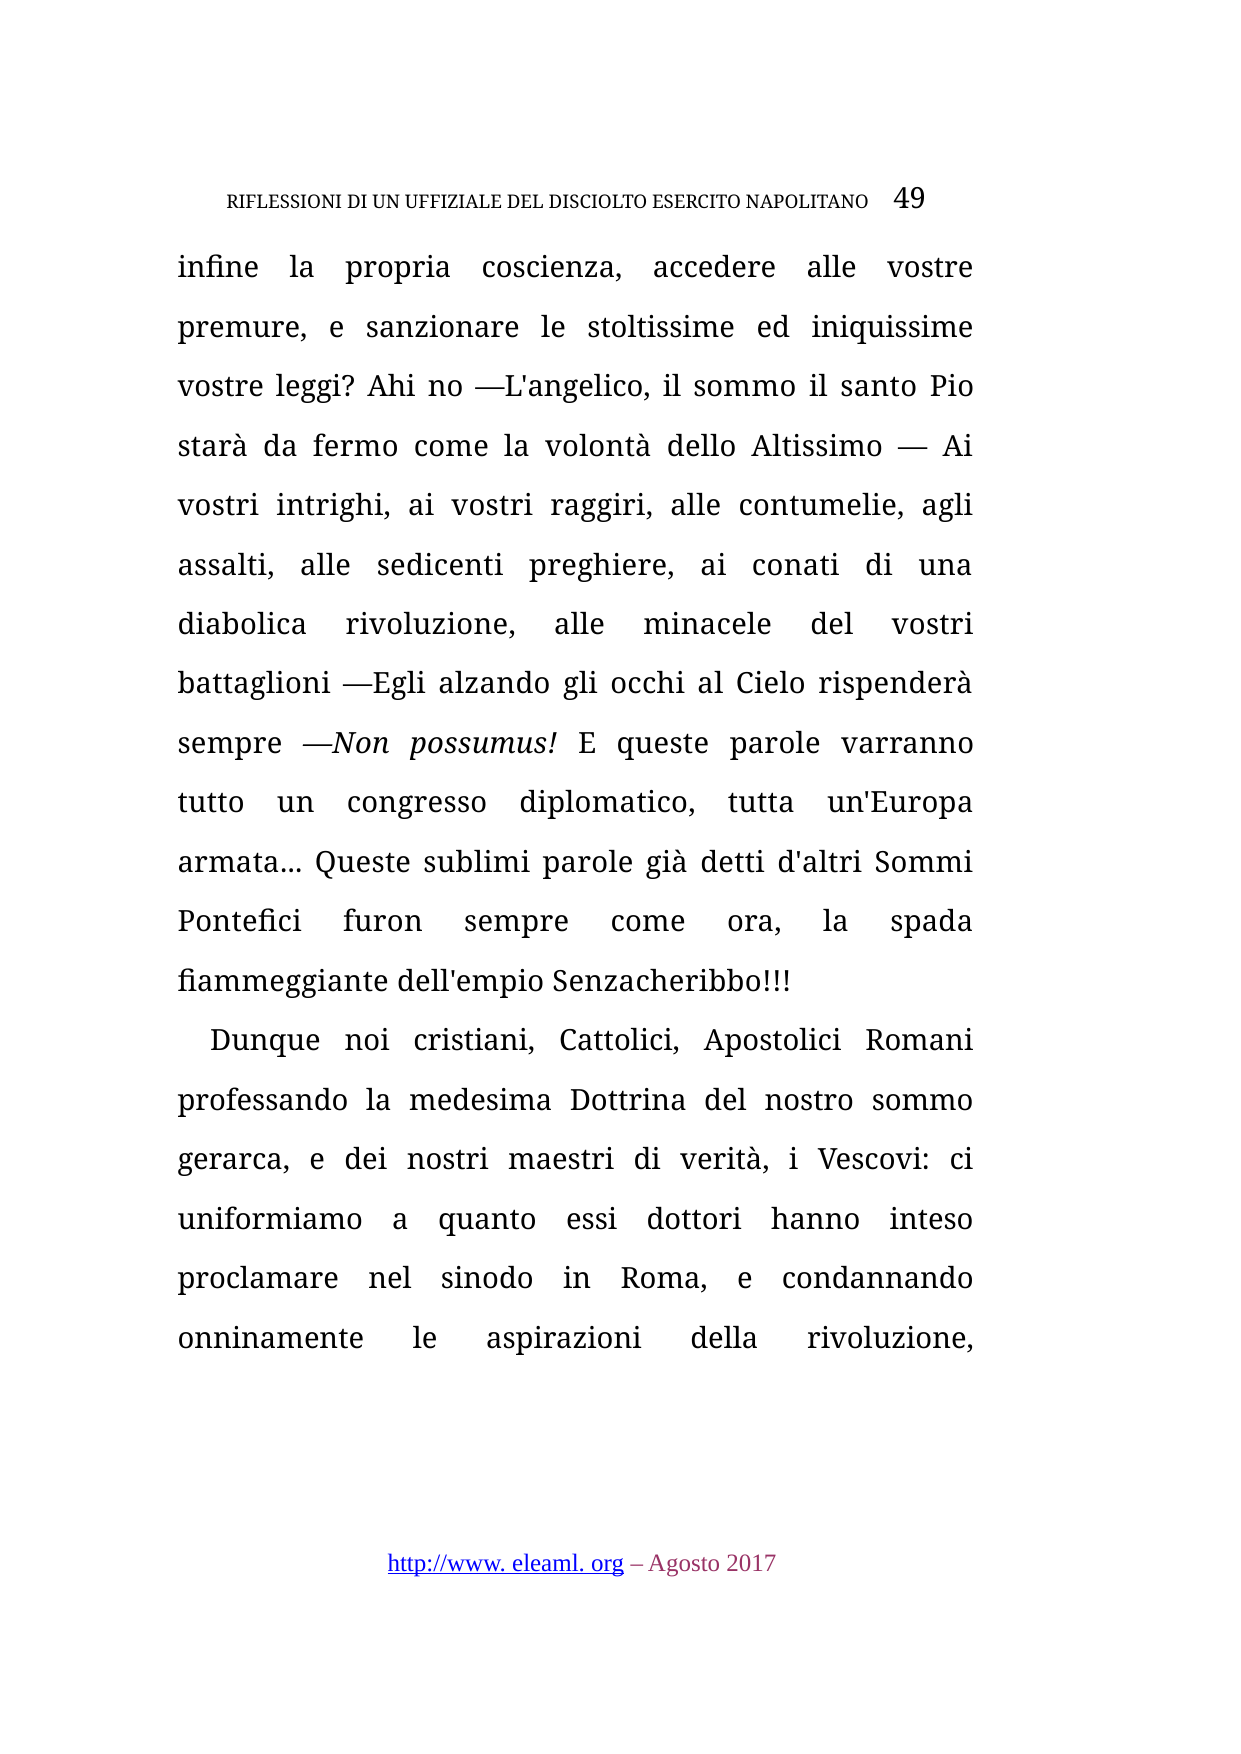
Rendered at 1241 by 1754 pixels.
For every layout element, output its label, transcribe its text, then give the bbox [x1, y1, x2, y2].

text infine la propria coscienza, accedere alle vostre premure, e sanzionare le stoltissime ed iniquissime vostre leggi? Ahi no —L'angelico, il sommo il santo Pio starà da fermo come la volontà dello Altissimo — Ai vostri intrighi, ai vostri raggiri, alle contumelie, agli assalti, alle sedicenti preghiere, ai conati di una diabolica rivoluzione, alle minacele del vostri battaglioni —Egli alzando gli occhi al Cielo rispenderà sempre —Non possumus! E queste parole varranno tutto un congresso diplomatico, tutta un'Europa armata... Queste sublimi parole già detti d'altri Sommi Pontefici furon sempre come ora, la spada fiammeggiante dell'empio Senzacheribbo!!! [177, 246, 974, 1000]
text Dunque noi cristiani, Cattolici, Apostolici Romani professando la medesima Dottrina del nostro sommo gerarca, e dei nostri maestri di verità, i Vescovi: ci uniformiamo a quanto essi dottori hanno inteso proclamare nel sinodo in Roma, e condannando onninamente le aspirazioni della rivoluzione, [177, 1019, 974, 1357]
